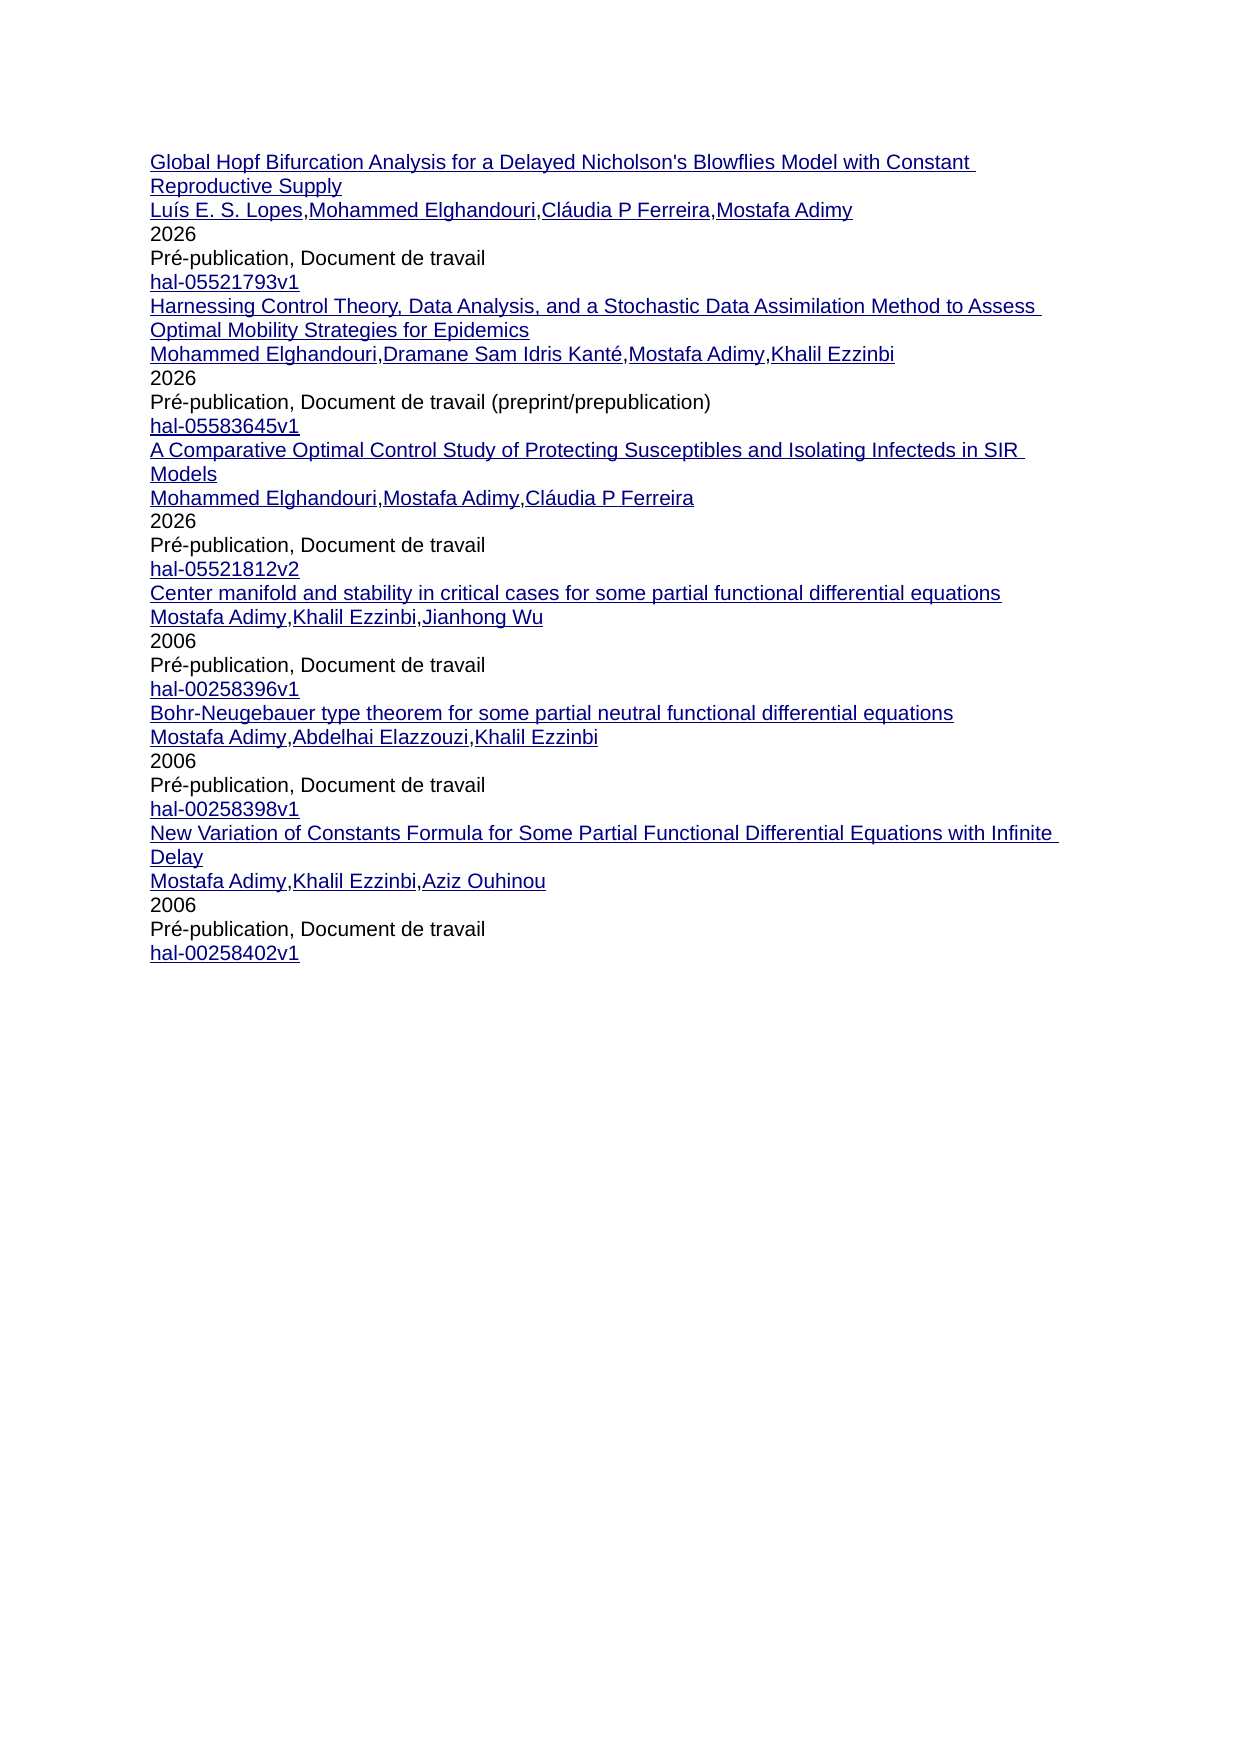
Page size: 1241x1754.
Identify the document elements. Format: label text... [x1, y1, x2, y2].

table_cell A Comparative Optimal Control Study of Protecting Susceptibles and Isolating Infecteds in SIR Models Mohammed Elghandouri,Mostafa Adimy,Cláudia P Ferreira 2026 Pré-publication, Document de travail hal-05521812v2 [150, 438, 1090, 581]
table_cell Center manifold and stability in critical cases for some partial functional differential equations Mostafa Adimy,Khalil Ezzinbi,Jianhong Wu 2006 Pré-publication, Document de travail hal-00258396v1 [150, 581, 1090, 701]
table_cell Harnessing Control Theory, Data Analysis, and a Stochastic Data Assimilation Method to Assess Optimal Mobility Strategies for Epidemics Mohammed Elghandouri,Dramane Sam Idris Kanté,Mostafa Adimy,Khalil Ezzinbi 2026 Pré-publication, Document de travail (preprint/prepublication) hal-05583645v1 [150, 294, 1090, 437]
table_cell New Variation of Constants Formula for Some Partial Functional Differential Equations with Infinite Delay Mostafa Adimy,Khalil Ezzinbi,Aziz Ouhinou 2006 Pré-publication, Document de travail hal-00258402v1 [150, 821, 1090, 964]
table_header Global Hopf Bifurcation Analysis for a Delayed Nicholson's Blowflies Model with Constant Reproductive Supply Luís E. S. Lopes,Mohammed Elghandouri,Cláudia P Ferreira,Mostafa Adimy 2026 Pré-publication, Document de travail hal-05521793v1 [150, 150, 1090, 294]
table_cell Bohr-Neugebauer type theorem for some partial neutral functional differential equations Mostafa Adimy,Abdelhai Elazzouzi,Khalil Ezzinbi 2006 Pré-publication, Document de travail hal-00258398v1 [150, 701, 1090, 821]
